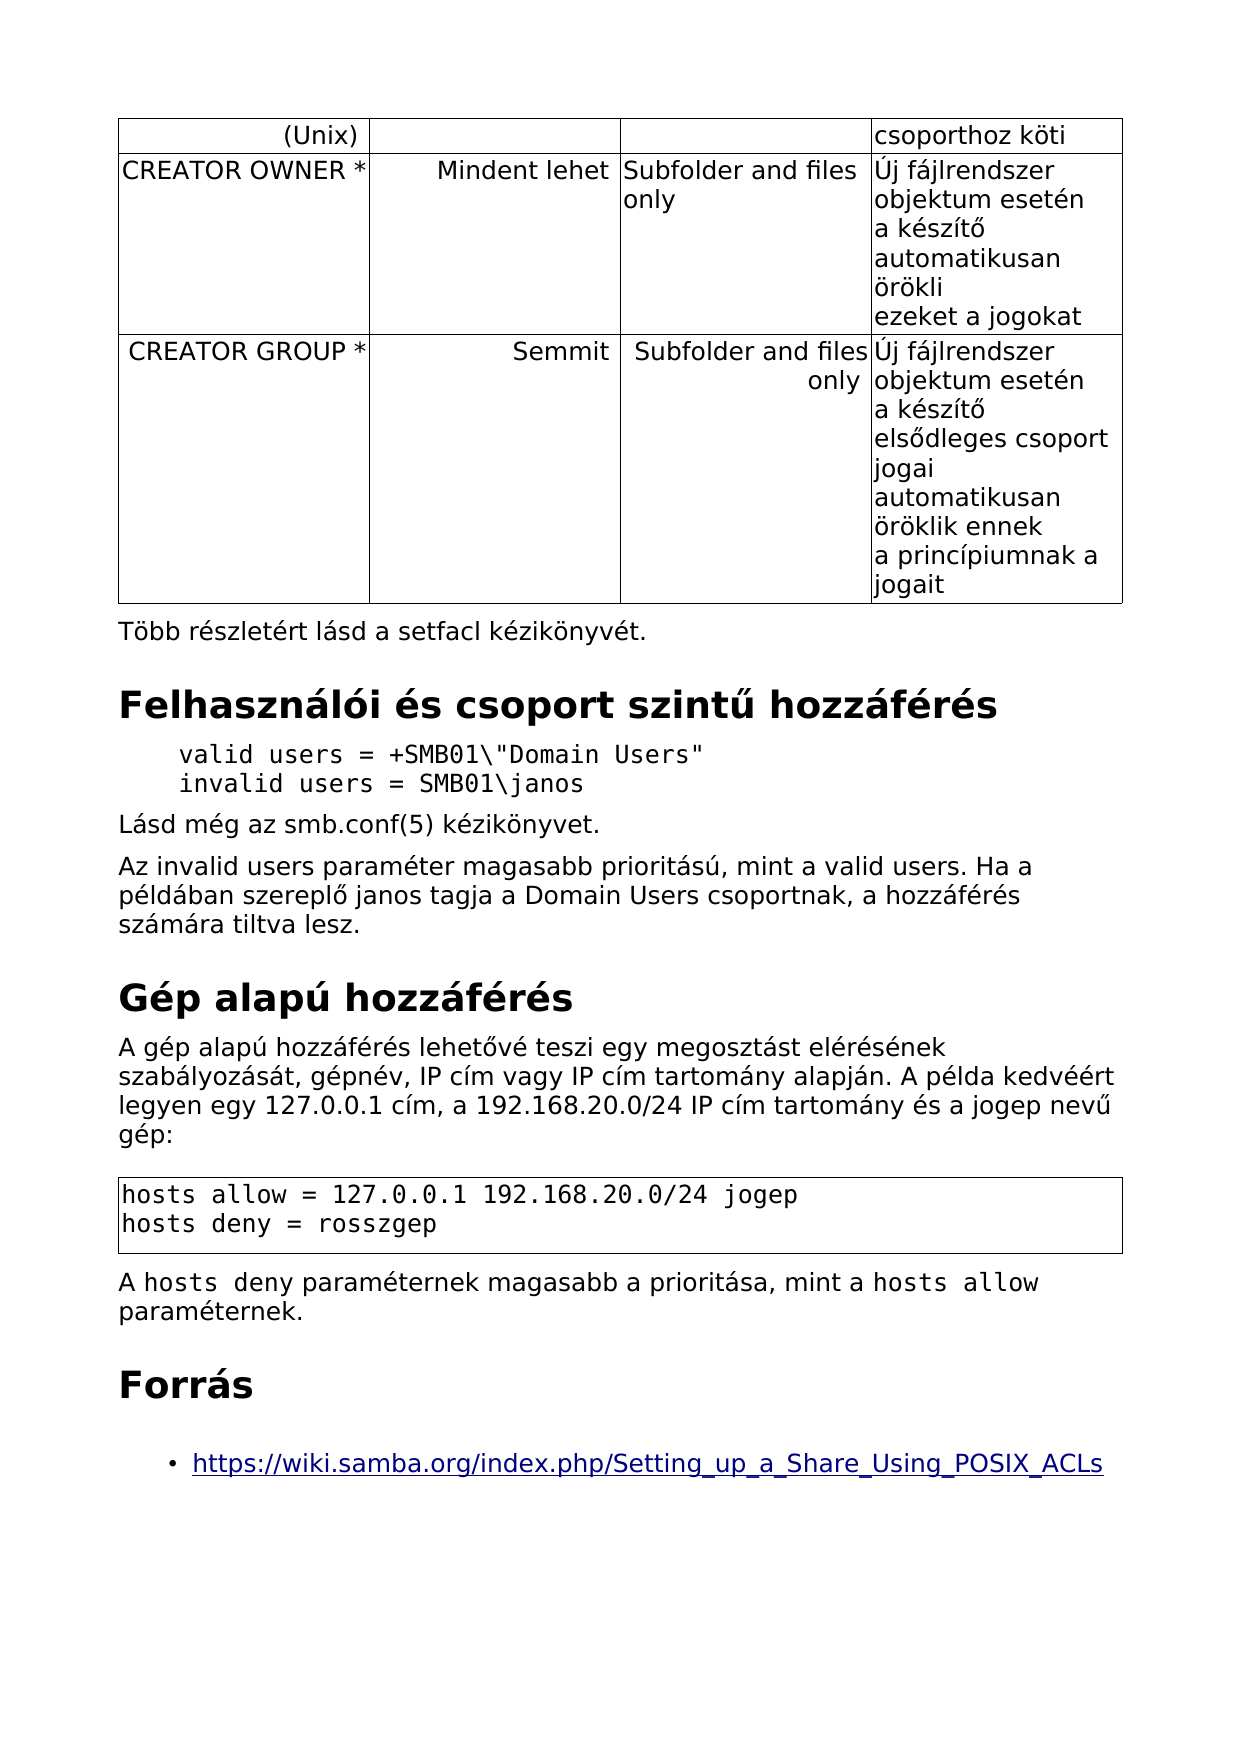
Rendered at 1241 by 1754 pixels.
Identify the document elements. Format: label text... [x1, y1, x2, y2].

table_cell CREATOR GROUP * [119, 335, 369, 603]
table_cell (Unix) [119, 119, 369, 153]
table_cell [621, 119, 871, 153]
subtitle Felhasználói és csoport szintű hozzáférés [118, 684, 1122, 728]
text Az invalid users paraméter magasabb prioritású, mint a valid users. Ha a példában szereplő janos tagja a Domain Users csoportnak, a hozzáférés számára tiltva lesz. [118, 852, 1122, 939]
table_cell Semmit [370, 335, 620, 603]
table_cell Mindent lehet [370, 154, 620, 334]
text Több részletért lásd a setfacl kézikönyvét. [118, 617, 1122, 647]
subtitle Gép alapú hozzáférés [118, 977, 1122, 1021]
table_header hosts allow = 127.0.0.1 192.168.20.0/24 jogep hosts deny = rosszgep [119, 1178, 1122, 1253]
table_cell Új fájlrendszer objektum esetén a készítő elsődleges csoport jogai automatikusan öröklik ennek a princípiumnak a jogait [872, 335, 1122, 603]
text A gép alapú hozzáférés lehetővé teszi egy megosztást elérésének szabályozását, gépnév, IP cím vagy IP cím tartomány alapján. A példa kedvéért legyen egy 127.0.0.1 cím, a 192.168.20.0/24 IP cím tartomány és a jogep nevű gép: [118, 1033, 1122, 1150]
table_cell [370, 119, 620, 153]
text A hosts deny paraméternek magasabb a prioritása, mint a hosts allow paraméternek. [118, 1268, 1122, 1326]
table_cell CREATOR OWNER * [119, 154, 369, 334]
table_cell Subfolder and files only [621, 154, 871, 334]
table_cell Új fájlrendszer objektum esetén a készítő automatikusan örökli ezeket a jogokat [872, 154, 1122, 334]
list https://wiki.samba.org/index.php/Setting_up_a_Share_Using_POSIX_ACLs [177, 1449, 1122, 1479]
subtitle Forrás [118, 1364, 1122, 1408]
table_cell csoporthoz köti [872, 119, 1122, 153]
table_cell Subfolder and files only [621, 335, 871, 603]
text valid users = +SMB01\"Domain Users" invalid users = SMB01\janos [118, 740, 1122, 799]
text Lásd még az smb.conf(5) kézikönyvet. [118, 810, 1122, 839]
